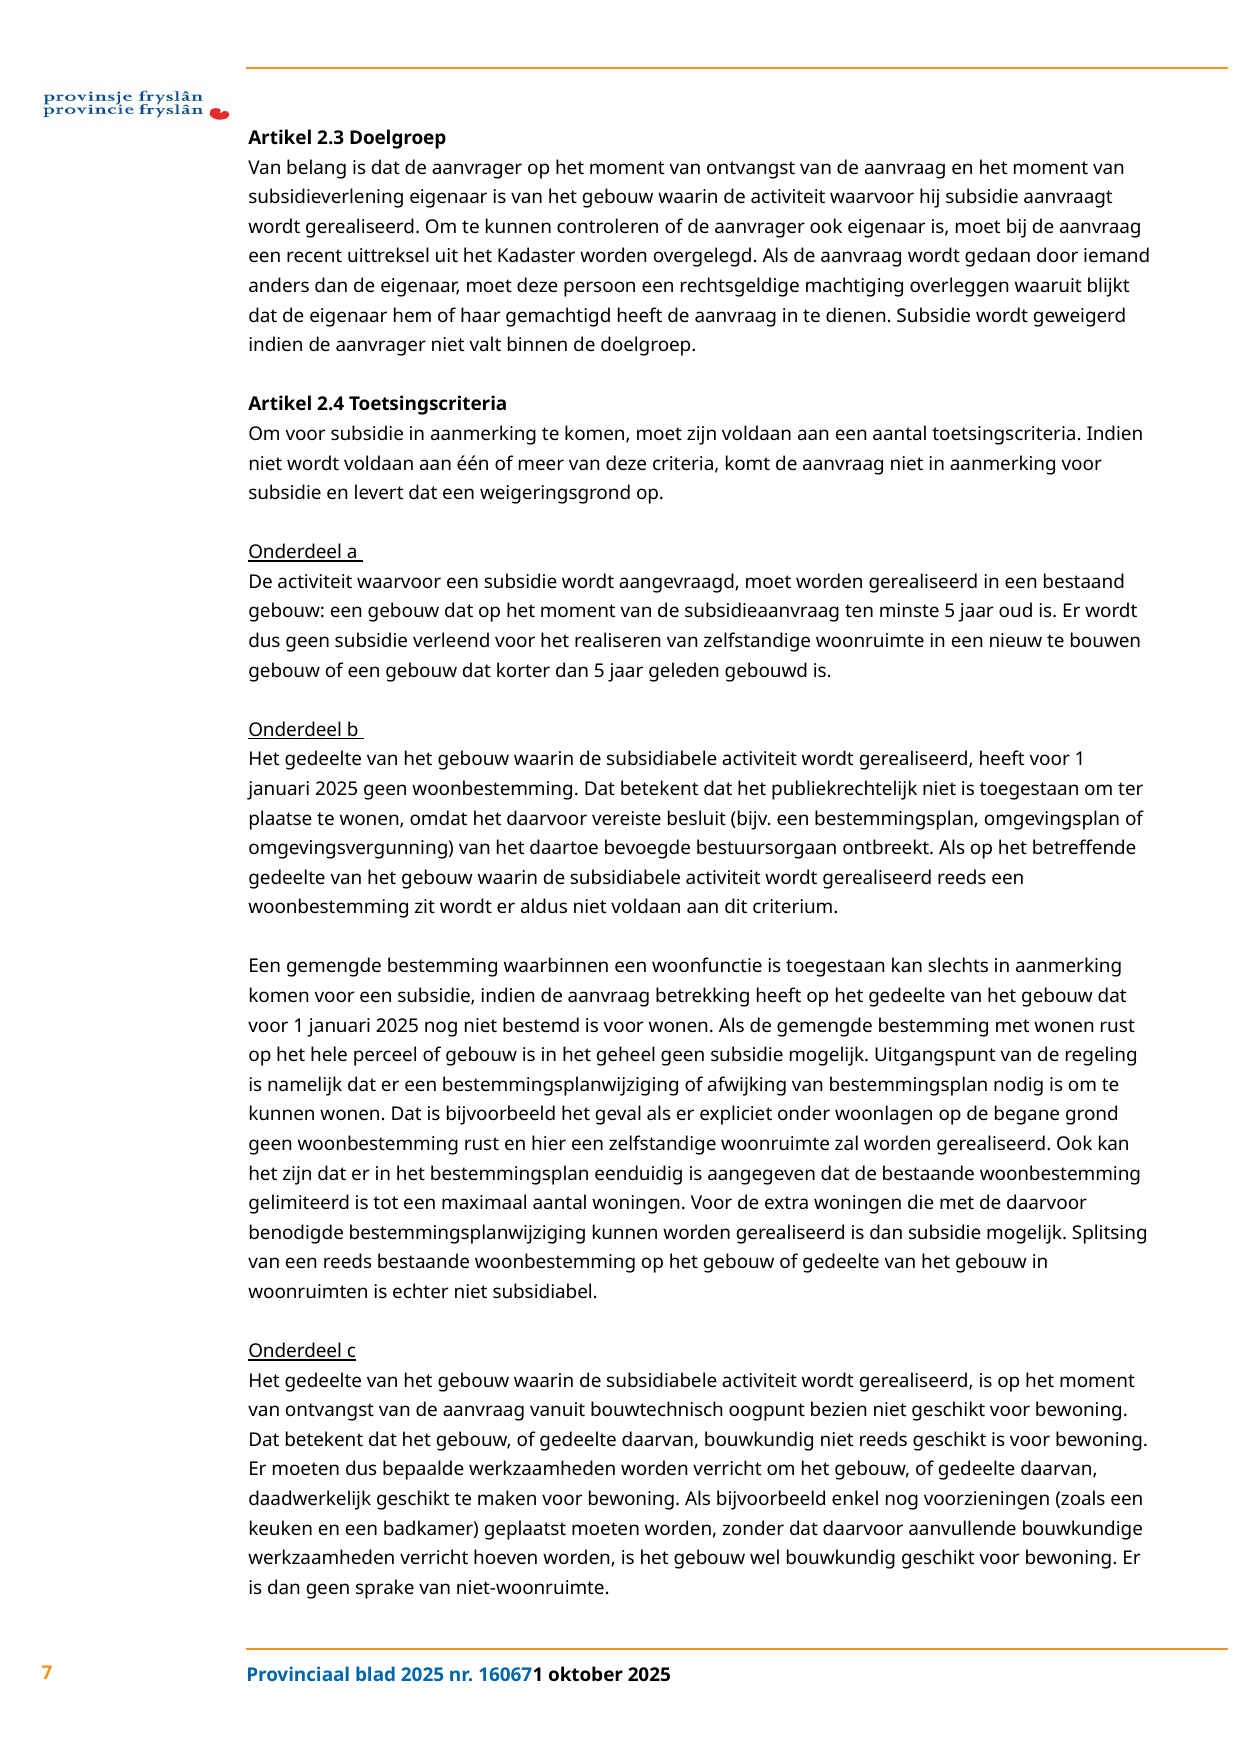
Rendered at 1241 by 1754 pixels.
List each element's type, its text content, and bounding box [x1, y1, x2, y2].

text Artikel 2.3 Doelgroep [248, 124, 1152, 150]
text Onderdeel a [248, 538, 1152, 564]
text Om voor subsidie in aanmerking te komen, moet zijn voldaan aan een aantal toetsingscriteria. Indien niet wordt voldaan aan één of meer van deze criteria, komt de aanvraag niet in aanmerking voor subsidie en levert dat een weigeringsgrond op. [248, 420, 1152, 505]
text Onderdeel c [248, 1337, 1152, 1363]
text Een gemengde bestemming waarbinnen een woonfunctie is toegestaan kan slechts in aanmerking komen voor een subsidie, indien de aanvraag betrekking heeft op het gedeelte van het gebouw dat voor 1 januari 2025 nog niet bestemd is voor wonen. Als de gemengde bestemming met wonen rust op het hele perceel of gebouw is in het geheel geen subsidie mogelijk. Uitgangspunt van de regeling is namelijk dat er een bestemmingsplanwijziging of afwijking van bestemmingsplan nodig is om te kunnen wonen. Dat is bijvoorbeeld het geval als er expliciet onder woonlagen op de begane grond geen woonbestemming rust en hier een zelfstandige woonruimte zal worden gerealiseerd. Ook kan het zijn dat er in het bestemmingsplan eenduidig is aangegeven dat de bestaande woonbestemming gelimiteerd is tot een maximaal aantal woningen. Voor de extra woningen die met de daarvoor benodigde bestemmingsplanwijziging kunnen worden gerealiseerd is dan subsidie mogelijk. Splitsing van een reeds bestaande woonbestemming op het gebouw of gedeelte van het gebouw in woonruimten is echter niet subsidiabel. [248, 953, 1152, 1304]
text Het gedeelte van het gebouw waarin de subsidiabele activiteit wordt gerealiseerd, is op het moment van ontvangst van de aanvraag vanuit bouwtechnisch oogpunt bezien niet geschikt voor bewoning. Dat betekent dat het gebouw, of gedeelte daarvan, bouwkundig niet reeds geschikt is voor bewoning. Er moeten dus bepaalde werkzaamheden worden verricht om het gebouw, of gedeelte daarvan, daadwerkelijk geschikt te maken voor bewoning. Als bijvoorbeeld enkel nog voorzieningen (zoals een keuken en een badkamer) geplaatst moeten worden, zonder dat daarvoor aanvullende bouwkundige werkzaamheden verricht hoeven worden, is het gebouw wel bouwkundig geschikt voor bewoning. Er is dan geen sprake van niet-woonruimte. [248, 1367, 1152, 1600]
text De activiteit waarvoor een subsidie wordt aangevraagd, moet worden gerealiseerd in een bestaand gebouw: een gebouw dat op het moment van de subsidieaanvraag ten minste 5 jaar oud is. Er wordt dus geen subsidie verleend voor het realiseren van zelfstandige woonruimte in een nieuw te bouwen gebouw of een gebouw dat korter dan 5 jaar geleden gebouwd is. [248, 568, 1152, 683]
text Van belang is dat de aanvrager op het moment van ontvangst van de aanvraag en het moment van subsidieverlening eigenaar is van het gebouw waarin de activiteit waarvoor hij subsidie aanvraagt wordt gerealiseerd. Om te kunnen controleren of de aanvrager ook eigenaar is, moet bij de aanvraag een recent uittreksel uit het Kadaster worden overgelegd. Als de aanvraag wordt gedaan door iemand anders dan de eigenaar, moet deze persoon een rechtsgeldige machtiging overleggen waaruit blijkt dat de eigenaar hem of haar gemachtigd heeft de aanvraag in te dienen. Subsidie wordt geweigerd indien de aanvrager niet valt binnen de doelgroep. [248, 154, 1152, 357]
text Onderdeel b [248, 716, 1152, 742]
picture [41, 47, 231, 172]
text Artikel 2.4 Toetsingscriteria [248, 391, 1152, 416]
text Het gedeelte van het gebouw waarin de subsidiabele activiteit wordt gerealiseerd, heeft voor 1 januari 2025 geen woonbestemming. Dat betekent dat het publiekrechtelijk niet is toegestaan om ter plaatse te wonen, omdat het daarvoor vereiste besluit (bijv. een bestemmingsplan, omgevingsplan of omgevingsvergunning) van het daartoe bevoegde bestuursorgaan ontbreekt. Als op het betreffende gedeelte van het gebouw waarin de subsidiabele activiteit wordt gerealiseerd reeds een woonbestemming zit wordt er aldus niet voldaan aan dit criterium. [248, 746, 1152, 919]
